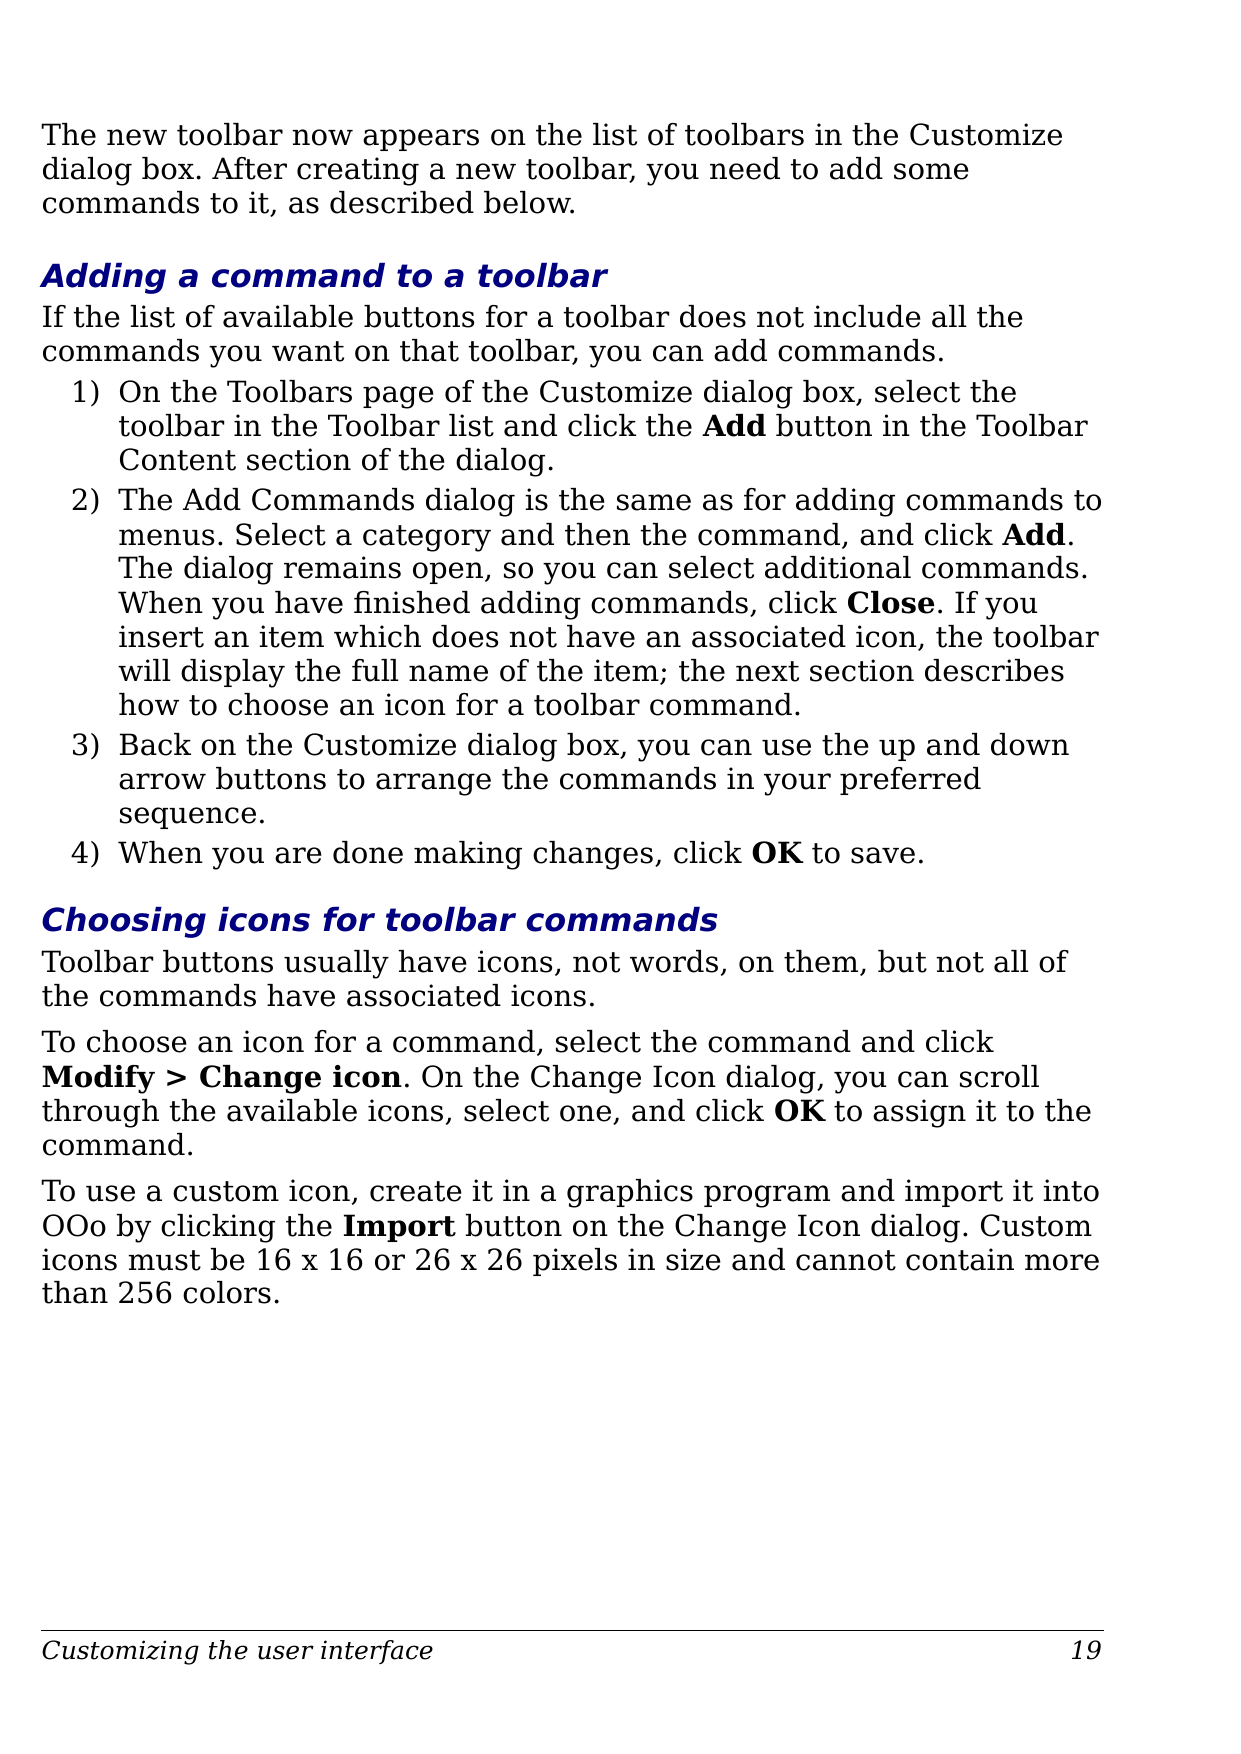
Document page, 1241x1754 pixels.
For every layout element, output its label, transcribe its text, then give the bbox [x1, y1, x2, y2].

text To choose an icon for a command, select the command and click Modify > Change icon. On the Change Icon dialog, you can scroll through the available icons, select one, and click OK to assign it to the command. [41, 1026, 1104, 1162]
text To use a custom icon, create it in a graphics program and import it into OOo by clicking the Import button on the Change Icon dialog. Custom icons must be 16 x 16 or 26 x 26 pixels in size and cannot contain more than 256 colors. [41, 1174, 1104, 1311]
list Back on the Customize dialog box, you can use the up and down arrow buttons to arrange the commands in your preferred sequence. [100, 728, 1104, 830]
list The Add Commands dialog is the same as for adding commands to menus. Select a category and then the command, and click Add. The dialog remains open, so you can select additional commands. When you have finished adding commands, click Close. If you insert an item which does not have an associated icon, the toolbar will display the full name of the item; the next section describes how to choose an icon for a toolbar command. [100, 484, 1104, 722]
list On the Toolbars page of the Customize dialog box, select the toolbar in the Toolbar list and click the Add button in the Toolbar Content section of the dialog. [100, 375, 1104, 477]
list When you are done making changes, click OK to save. [100, 836, 1104, 871]
list If the list of available buttons for a toolbar does not include all the commands you want on that toolbar, you can add commands. [41, 301, 1104, 369]
subtitle Choosing icons for toolbar commands [41, 902, 1104, 939]
subtitle Adding a command to a toolbar [41, 257, 1104, 294]
text The new toolbar now appears on the list of toolbars in the Customize dialog box. After creating a new toolbar, you need to add some commands to it, as described below. [41, 118, 1104, 220]
text Toolbar buttons usually have icons, not words, on them, but not all of the commands have associated icons. [41, 945, 1104, 1013]
